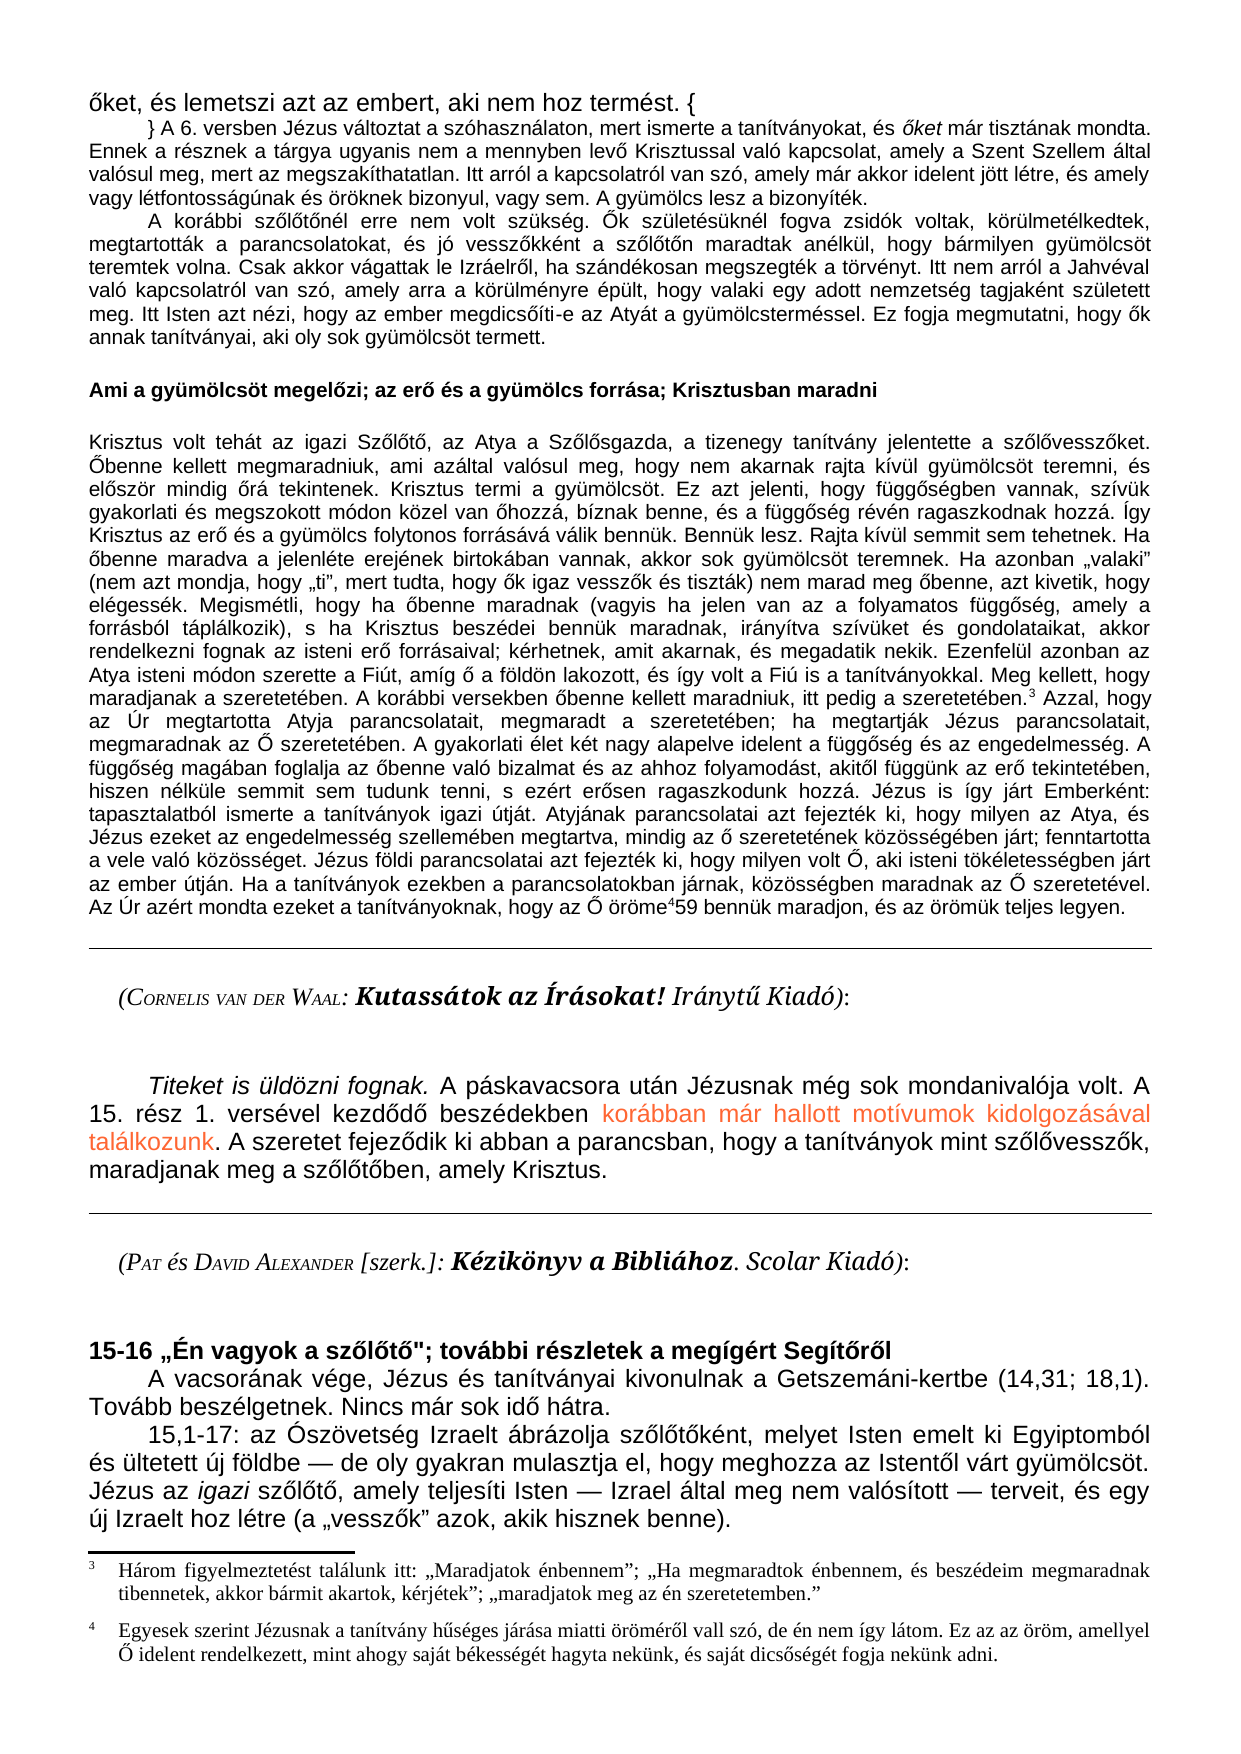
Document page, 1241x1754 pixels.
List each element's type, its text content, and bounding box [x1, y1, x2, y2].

text Krisztus volt tehát az igazi Szőlőtő, az Atya a Szőlősgazda, a tizenegy tanítvány jelentette a szőlővesszőket. Őbenne kellett megmaradniuk, ami azáltal valósul meg, hogy nem akarnak rajta kívül gyümölcsöt teremni, és először mindig őrá tekintenek. Krisztus termi a gyümölcsöt. Ez azt jelenti, hogy függőségben vannak, szívük gyakorlati és megszokott módon közel van őhozzá, bíznak benne, és a függőség révén ragaszkodnak hozzá. Így Krisztus az erő és a gyümölcs folytonos forrásává válik bennük. Bennük lesz. Rajta kívül semmit sem tehetnek. Ha őbenne maradva a jelenléte erejének birtokában vannak, akkor sok gyümölcsöt teremnek. Ha azonban „valaki” (nem azt mondja, hogy „ti”, mert tudta, hogy ők igaz vesszők és tiszták) nem marad meg őbenne, azt kivetik, hogy elégessék. Megismétli, hogy ha őbenne maradnak (vagyis ha jelen van az a folyamatos függőség, amely a forrásból táplálkozik), s ha Krisztus beszédei bennük maradnak, irányítva szívüket és gondolataikat, akkor rendelkezni fognak az isteni erő forrásaival; kérhetnek, amit akarnak, és megadatik nekik. Ezenfelül azonban az Atya isteni módon szerette a Fiút, amíg ő a földön lakozott, és így volt a Fiú is a tanítványokkal. Meg kellett, hogy maradjanak a szeretetében. A korábbi versekben őbenne kellett maradniuk, itt pedig a szeretetében. Azzal, hogy az Úr megtartotta Atyja parancsolatait, megmaradt a szeretetében; ha megtartják Jézus parancsolatait, megmaradnak az Ő szeretetében. A gyakorlati élet két nagy alapelve idelent a függőség és az engedelmesség. A függőség magában foglalja az őbenne való bizalmat és az ahhoz folyamodást, akitől függünk az erő tekintetében, hiszen nélküle semmit sem tudunk tenni, s ezért erősen ragaszkodunk hozzá. Jézus is így járt Emberként: tapasztalatból ismerte a tanítványok igazi útját. Atyjának parancsolatai azt fejezték ki, hogy milyen az Atya, és Jézus ezeket az engedelmesség szellemében megtartva, mindig az ő szeretetének közösségében járt; fenntartotta a vele való közösséget. Jézus földi parancsolatai azt fejezték ki, hogy milyen volt Ő, aki isteni tökéletességben járt az ember útján. Ha a tanítványok ezekben a parancsolatokban járnak, közösségben maradnak az Ő szeretetével. Az Úr azért mondta ezeket a tanítványoknak, hogy az Ő öröme59 bennük maradjon, és az örömük teljes legyen. [88, 431, 1152, 919]
text őket, és lemetszi azt az embert, aki nem hoz termést. { [88, 88, 1152, 117]
text Egyesek szerint Jézusnak a tanítvány hűséges járása miatti öröméről vall szó, de én nem így látom. Ez az az öröm, amellyel Ő idelent rendelkezett, mint ahogy saját békességét hagyta nekünk, és saját dicsőségét fogja nekünk adni. [88, 1619, 1152, 1665]
text } A 6. versben Jézus változtat a szóhasználaton, mert ismerte a tanítványokat, és őket már tisztának mondta. Ennek a résznek a tárgya ugyanis nem a mennyben levő Krisztussal való kapcsolat, amely a Szent Szellem által valósul meg, mert az megszakíthatatlan. Itt arról a kapcsolatról van szó, amely már akkor idelent jött létre, és amely vagy létfontosságúnak és öröknek bizonyul, vagy sem. A gyümölcs lesz a bizonyíték. [88, 117, 1152, 209]
text Titeket is üldözni fognak. A páskavacsora után Jézusnak még sok mondanivalója volt. A 15. rész 1. versével kezdődő beszédekben korábban már hallott motívumok kidolgozásával találkozunk. A szeretet fejeződik ki abban a parancsban, hogy a tanítványok mint szőlővesszők, maradjanak meg a szőlőtőben, amely Krisztus. [88, 1072, 1152, 1184]
text A vacsorának vége, Jézus és tanítványai kivonulnak a Getszemáni-kertbe (14,31; 18,1). Tovább beszélgetnek. Nincs már sok idő hátra. [88, 1365, 1152, 1421]
text Három figyelmeztetést találunk itt: „Maradjatok énbennem”; „Ha megmaradtok énbennem, és beszédeim megmaradnak tibennetek, akkor bármit akartok, kérjétek”; „maradjatok meg az én szeretetemben.” [88, 1558, 1152, 1604]
text 15,1-17: az Ószövetség Izraelt ábrázolja szőlőtőként, melyet Isten emelt ki Egyiptomból és ültetett új földbe — de oly gyakran mulasztja el, hogy meghozza az Istentől várt gyümölcsöt. Jézus az igazi szőlőtő, amely teljesíti Isten — Izrael által meg nem valósított — terveit, és egy új Izraelt hoz létre (a „vesszők” azok, akik hisznek benne). [88, 1421, 1152, 1533]
text 15-16 „Én vagyok a szőlőtő"; további részletek a megígért Segítőről [88, 1337, 1152, 1365]
text A korábbi szőlőtőnél erre nem volt szükség. Ők születésüknél fogva zsidók voltak, körülmetélkedtek, megtartották a parancsolatokat, és jó vesszőkként a szőlőtőn maradtak anélkül, hogy bármilyen gyümölcsöt teremtek volna. Csak akkor vágattak le Izráelről, ha szándékosan megszegték a törvényt. Itt nem arról a Jahvéval való kapcsolatról van szó, amely arra a körülményre épült, hogy valaki egy adott nemzetség tagjaként született meg. Itt Isten azt nézi, hogy az ember megdicsőíti‑e az Atyát a gyümölcsterméssel. Ez fogja megmutatni, hogy ők annak tanítványai, aki oly sok gyümölcsöt termett. [88, 209, 1152, 349]
text (Pat és David Alexander [szerk.]: Kézikönyv a Bibliához. Scolar Kiadó): [88, 1214, 1152, 1307]
text Ami a gyümölcsöt megelőzi; az erő és a gyümölcs forrása; Krisztusban maradni [88, 378, 1152, 402]
text (Cornelis van der Waal: Kutassátok az Írásokat! Iránytű Kiadó): [88, 949, 1152, 1042]
